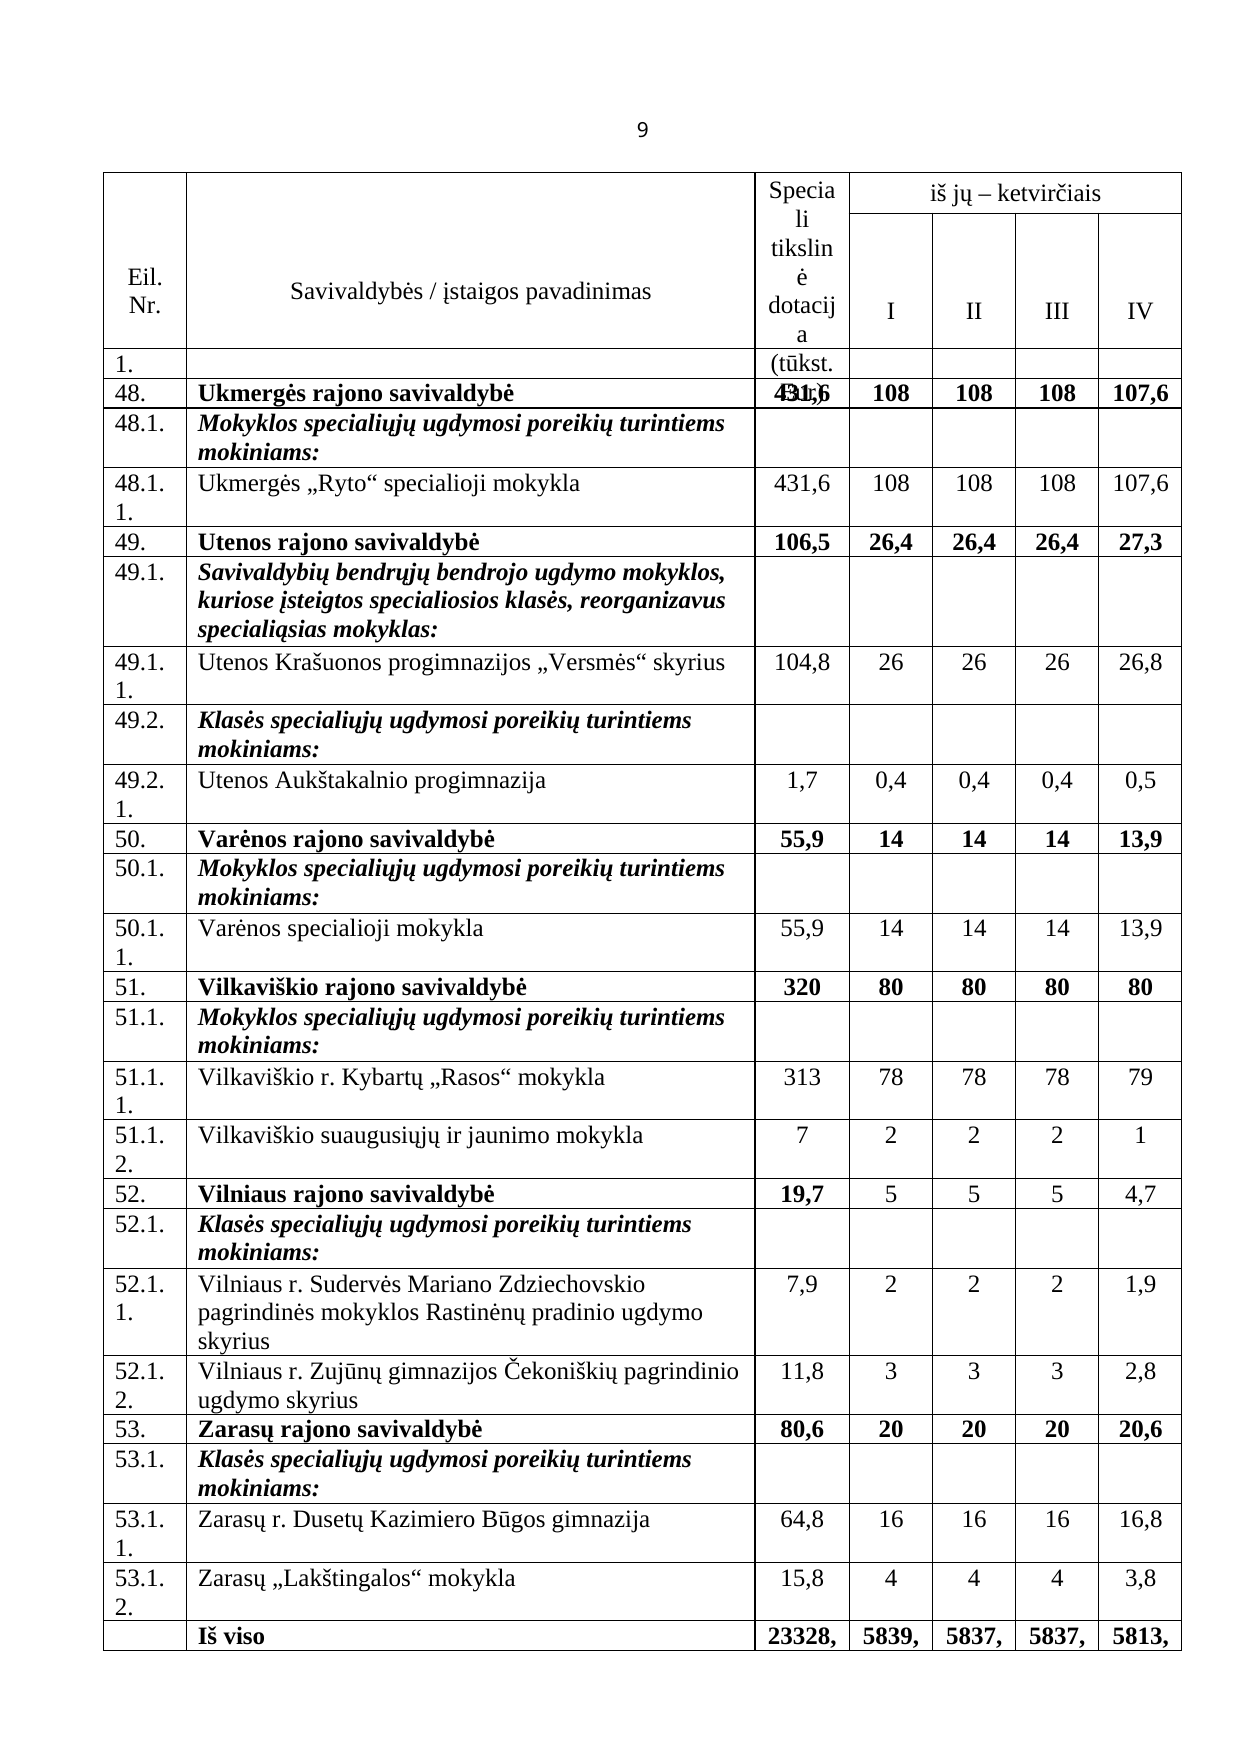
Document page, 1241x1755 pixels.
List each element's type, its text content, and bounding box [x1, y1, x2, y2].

table_cell 14 [850, 824, 932, 852]
table_cell [756, 1209, 849, 1268]
table_cell 5813, [1099, 1621, 1181, 1650]
table_cell 48. [104, 379, 186, 407]
table_cell [756, 854, 849, 912]
table_cell 2 [850, 1269, 932, 1355]
table_cell 5 [933, 1179, 1015, 1208]
table_cell [1099, 854, 1181, 912]
table_cell [756, 409, 849, 467]
table_cell 55,9 [756, 914, 849, 971]
table_cell 11,8 [756, 1356, 849, 1413]
table_cell Utenos rajono savivaldybė [187, 527, 754, 556]
table_cell [1099, 1444, 1181, 1503]
table_cell 108 [850, 379, 932, 407]
table_cell 107,6 [1099, 379, 1181, 407]
table_cell [850, 557, 932, 646]
table_cell 23328,0 [756, 1621, 849, 1650]
table_cell 19,7 [756, 1179, 849, 1208]
table_cell Ukmergės „Ryto“ specialioji mokykla [187, 468, 754, 526]
table_cell [1016, 1209, 1098, 1268]
table_cell 53.1. [104, 1444, 186, 1503]
table_cell 5 [850, 1179, 932, 1208]
table_cell [104, 1621, 186, 1650]
table_cell 26,4 [1016, 527, 1098, 556]
table_cell Utenos Krašuonos progimnazijos „Versmės“ skyrius [187, 647, 754, 704]
table_cell 7 [756, 1120, 849, 1178]
table_cell 1,7 [756, 765, 849, 823]
table_cell [850, 705, 932, 764]
table_cell 108 [933, 468, 1015, 526]
table_cell 108 [850, 468, 932, 526]
table_cell 4 [933, 1563, 1015, 1620]
table_cell 108 [1016, 379, 1098, 407]
table_cell Vilkaviškio rajono savivaldybė [187, 972, 754, 1001]
table_cell 49.1.1. [104, 647, 186, 704]
table_cell 1. [104, 349, 186, 377]
table_cell 52.1. [104, 1209, 186, 1268]
table_cell [850, 1444, 932, 1503]
table_cell Zarasų r. Dusetų Kazimiero Būgos gimnazija [187, 1504, 754, 1562]
table_cell 20 [850, 1415, 932, 1443]
table_cell 2,8 [1099, 1356, 1181, 1413]
table_cell [850, 1002, 932, 1061]
table_cell 26,8 [1099, 647, 1181, 704]
table_cell 14 [850, 914, 932, 971]
table_cell 106,5 [756, 527, 849, 556]
table_cell 0,4 [850, 765, 932, 823]
table_cell [756, 557, 849, 646]
table_cell Mokyklos specialiųjų ugdymosi poreikių turintiems mokiniams: [187, 1002, 754, 1061]
table_cell 78 [933, 1062, 1015, 1119]
table_cell Klasės specialiųjų ugdymosi poreikių turintiems mokiniams: [187, 1209, 754, 1268]
table_cell 4 [1016, 1563, 1098, 1620]
table_cell Zarasų rajono savivaldybė [187, 1415, 754, 1443]
table_cell 15,8 [756, 1563, 849, 1620]
table_cell [850, 1209, 932, 1268]
table_cell 55,9 [756, 824, 849, 852]
table_cell 16 [933, 1504, 1015, 1562]
table_cell 26 [850, 647, 932, 704]
table_cell 52.1.2. [104, 1356, 186, 1413]
table_cell 49. [104, 527, 186, 556]
table_cell 13,9 [1099, 914, 1181, 971]
table_cell III [1016, 214, 1098, 348]
table_cell 0,5 [1099, 765, 1181, 823]
table_cell Vilniaus rajono savivaldybė [187, 1179, 754, 1208]
table_header Savivaldybės / įstaigos pavadinimas [187, 173, 754, 348]
table_cell Vilniaus r. Sudervės Mariano Zdziechovskio pagrindinės mokyklos Rastinėnų pradinio ugdymo skyrius [187, 1269, 754, 1355]
table_cell 107,6 [1099, 468, 1181, 526]
table_cell 313 [756, 1062, 849, 1119]
table_cell 53.1.1. [104, 1504, 186, 1562]
table_cell 13,9 [1099, 824, 1181, 852]
table_cell I [850, 214, 932, 348]
table_cell 80 [1099, 972, 1181, 1001]
table_cell 14 [933, 914, 1015, 971]
table_cell [933, 854, 1015, 912]
table_cell 51.1. [104, 1002, 186, 1061]
table_cell 48.1.1. [104, 468, 186, 526]
table_cell 50.1.1. [104, 914, 186, 971]
table_cell Mokyklos specialiųjų ugdymosi poreikių turintiems mokiniams: [187, 409, 754, 467]
table_cell Klasės specialiųjų ugdymosi poreikių turintiems mokiniams: [187, 1444, 754, 1503]
table_cell 26 [1016, 647, 1098, 704]
table_cell Iš viso [187, 1621, 754, 1650]
table_cell 51. [104, 972, 186, 1001]
table_cell [187, 349, 754, 377]
table_cell 49.2.1. [104, 765, 186, 823]
table_cell 108 [1016, 468, 1098, 526]
table_cell [1099, 1002, 1181, 1061]
table_cell [850, 854, 932, 912]
table_cell 53. [104, 1415, 186, 1443]
table_cell 49.2. [104, 705, 186, 764]
table_cell Vilkaviškio r. Kybartų „Rasos“ mokykla [187, 1062, 754, 1119]
table_cell 5837, [933, 1621, 1015, 1650]
table_cell 16 [850, 1504, 932, 1562]
table_cell [756, 1002, 849, 1061]
table_cell 2 [933, 1269, 1015, 1355]
table_cell 80 [850, 972, 932, 1001]
table_cell 14 [1016, 914, 1098, 971]
table_cell 1,9 [1099, 1269, 1181, 1355]
table_cell 48.1. [104, 409, 186, 467]
table_cell Varėnos rajono savivaldybė [187, 824, 754, 852]
table_cell 26 [933, 647, 1015, 704]
table_cell 49.1. [104, 557, 186, 646]
table_cell 3 [1016, 1356, 1098, 1413]
table_cell 5839, [850, 1621, 932, 1650]
table_cell [756, 1444, 849, 1503]
table_cell 4 [850, 1563, 932, 1620]
table_cell 78 [1016, 1062, 1098, 1119]
table_cell Varėnos specialioji mokykla [187, 914, 754, 971]
table_cell 5 [1016, 1179, 1098, 1208]
table_header Speciali tikslinė dotacija (tūkst. Eur) [756, 173, 849, 348]
table_cell [1016, 1002, 1098, 1061]
table_cell 7,9 [756, 1269, 849, 1355]
table_cell 14 [933, 824, 1015, 852]
table_cell Mokyklos specialiųjų ugdymosi poreikių turintiems mokiniams: [187, 854, 754, 912]
table_cell [1099, 705, 1181, 764]
table_cell 2 [1016, 1269, 1098, 1355]
table_cell [933, 1209, 1015, 1268]
table_cell [933, 1002, 1015, 1061]
table_cell 2 [1016, 1120, 1098, 1178]
table_cell [1016, 705, 1098, 764]
table_cell Vilkaviškio suaugusiųjų ir jaunimo mokykla [187, 1120, 754, 1178]
table_cell Zarasų „Lakštingalos“ mokykla [187, 1563, 754, 1620]
table_cell [1099, 349, 1181, 377]
table_cell 104,8 [756, 647, 849, 704]
table_cell 79 [1099, 1062, 1181, 1119]
table_cell Vilniaus r. Zujūnų gimnazijos Čekoniškių pagrindinio ugdymo skyrius [187, 1356, 754, 1413]
table_cell 20,6 [1099, 1415, 1181, 1443]
table_cell 3 [933, 1356, 1015, 1413]
table_cell 4,7 [1099, 1179, 1181, 1208]
table_cell 0,4 [933, 765, 1015, 823]
table_cell Utenos Aukštakalnio progimnazija [187, 765, 754, 823]
table_cell 2 [850, 1120, 932, 1178]
table_cell 320 [756, 972, 849, 1001]
table_cell 1 [1099, 1120, 1181, 1178]
table_cell 3,8 [1099, 1563, 1181, 1620]
table_cell 80 [1016, 972, 1098, 1001]
table_cell 50.1. [104, 854, 186, 912]
table_cell 0,4 [1016, 765, 1098, 823]
table_cell [850, 349, 932, 377]
table_cell [933, 557, 1015, 646]
table_cell 16 [1016, 1504, 1098, 1562]
table_cell 26,4 [933, 527, 1015, 556]
table_header iš jų – ketvirčiais [850, 173, 1181, 213]
table_cell 20 [1016, 1415, 1098, 1443]
table_cell 431,6 [756, 468, 849, 526]
table_cell 2 [933, 1120, 1015, 1178]
table_cell 80 [933, 972, 1015, 1001]
table_cell 78 [850, 1062, 932, 1119]
table_cell [1099, 557, 1181, 646]
table_cell IV [1099, 214, 1181, 348]
table_cell 3 [850, 1356, 932, 1413]
table_cell [1016, 409, 1098, 467]
table_cell 52.1.1. [104, 1269, 186, 1355]
table_cell [933, 1444, 1015, 1503]
table_cell [1016, 557, 1098, 646]
table_cell 431,6 [756, 379, 849, 407]
table_cell [756, 705, 849, 764]
table_cell 52. [104, 1179, 186, 1208]
table_cell [933, 409, 1015, 467]
table_cell Savivaldybių bendrųjų bendrojo ugdymo mokyklos, kuriose įsteigtos specialiosios klasės, reorganizavus specialiąsias mokyklas: [187, 557, 754, 646]
table_cell 5837, [1016, 1621, 1098, 1650]
table_cell 14 [1016, 824, 1098, 852]
table_cell 468,2 [756, 349, 849, 377]
table_header Eil. Nr. [104, 173, 186, 348]
table_cell 16,8 [1099, 1504, 1181, 1562]
table_cell [850, 409, 932, 467]
table_cell 80,6 [756, 1415, 849, 1443]
table_cell [1016, 349, 1098, 377]
table_cell 108 [933, 379, 1015, 407]
table_cell [933, 349, 1015, 377]
table_cell [1016, 1444, 1098, 1503]
table_cell 51.1.1. [104, 1062, 186, 1119]
table_cell 64,8 [756, 1504, 849, 1562]
table_cell [933, 705, 1015, 764]
table_cell II [933, 214, 1015, 348]
table_cell Ukmergės rajono savivaldybė [187, 379, 754, 407]
table_cell [1016, 854, 1098, 912]
table_cell 53.1.2. [104, 1563, 186, 1620]
table_cell 50. [104, 824, 186, 852]
table_cell [1099, 1209, 1181, 1268]
table_cell 51.1.2. [104, 1120, 186, 1178]
table_cell 27,3 [1099, 527, 1181, 556]
table_cell [1099, 409, 1181, 467]
table_cell 20 [933, 1415, 1015, 1443]
table_cell Klasės specialiųjų ugdymosi poreikių turintiems mokiniams: [187, 705, 754, 764]
table_cell 26,4 [850, 527, 932, 556]
